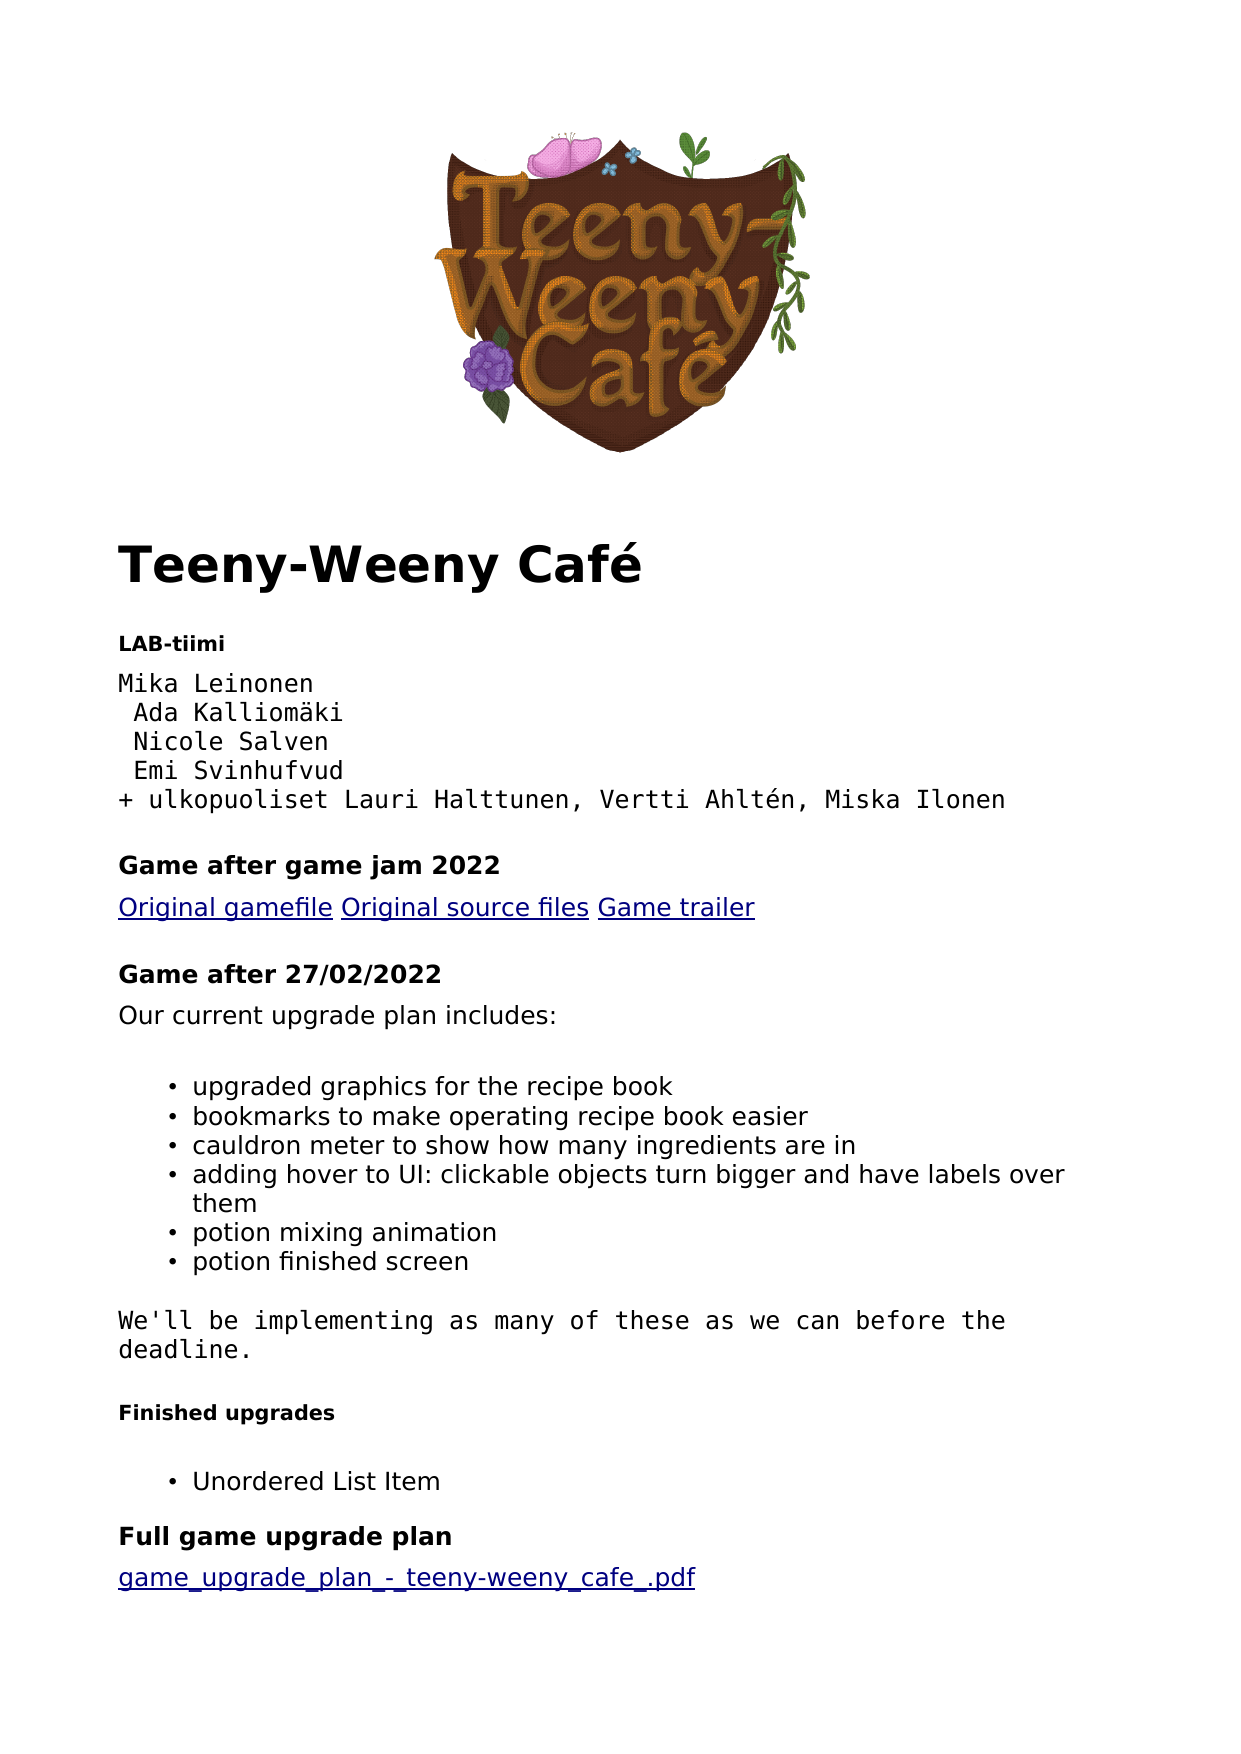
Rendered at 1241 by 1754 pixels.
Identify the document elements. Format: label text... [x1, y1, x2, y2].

text Mika Leinonen Ada Kalliomäki Nicole Salven Emi Svinhufvud + ulkopuoliset Lauri Halttunen, Vertti Ahltén, Miska Ilonen [118, 669, 1122, 815]
list bookmarks to make operating recipe book easier [177, 1102, 1122, 1131]
list cauldron meter to show how many ingredients are in [177, 1131, 1122, 1160]
list potion finished screen [177, 1248, 1122, 1277]
subtitle Finished upgrades [118, 1401, 1122, 1426]
list potion mixing animation [177, 1218, 1122, 1248]
subtitle Game after 27/02/2022 [118, 960, 1122, 989]
subtitle Teeny-Weeny Café [118, 536, 1122, 594]
subtitle Game after game jam 2022 [118, 851, 1122, 881]
list upgraded graphics for the recipe book [177, 1073, 1122, 1102]
list Unordered List Item [177, 1468, 1122, 1497]
subtitle Full game upgrade plan [118, 1522, 1122, 1551]
text Our current upgrade plan includes: [118, 1001, 1122, 1031]
list adding hover to UI: clickable objects turn bigger and have labels over them [177, 1160, 1122, 1218]
text game_upgrade_plan_-_teeny-weeny_cafe_.pdf [118, 1563, 1122, 1593]
subtitle LAB-tiimi [118, 632, 1122, 656]
text Original gamefile Original source files Game trailer [118, 893, 1122, 922]
text We'll be implementing as many of these as we can before the deadline. [118, 1306, 1122, 1364]
picture [307, 118, 933, 470]
